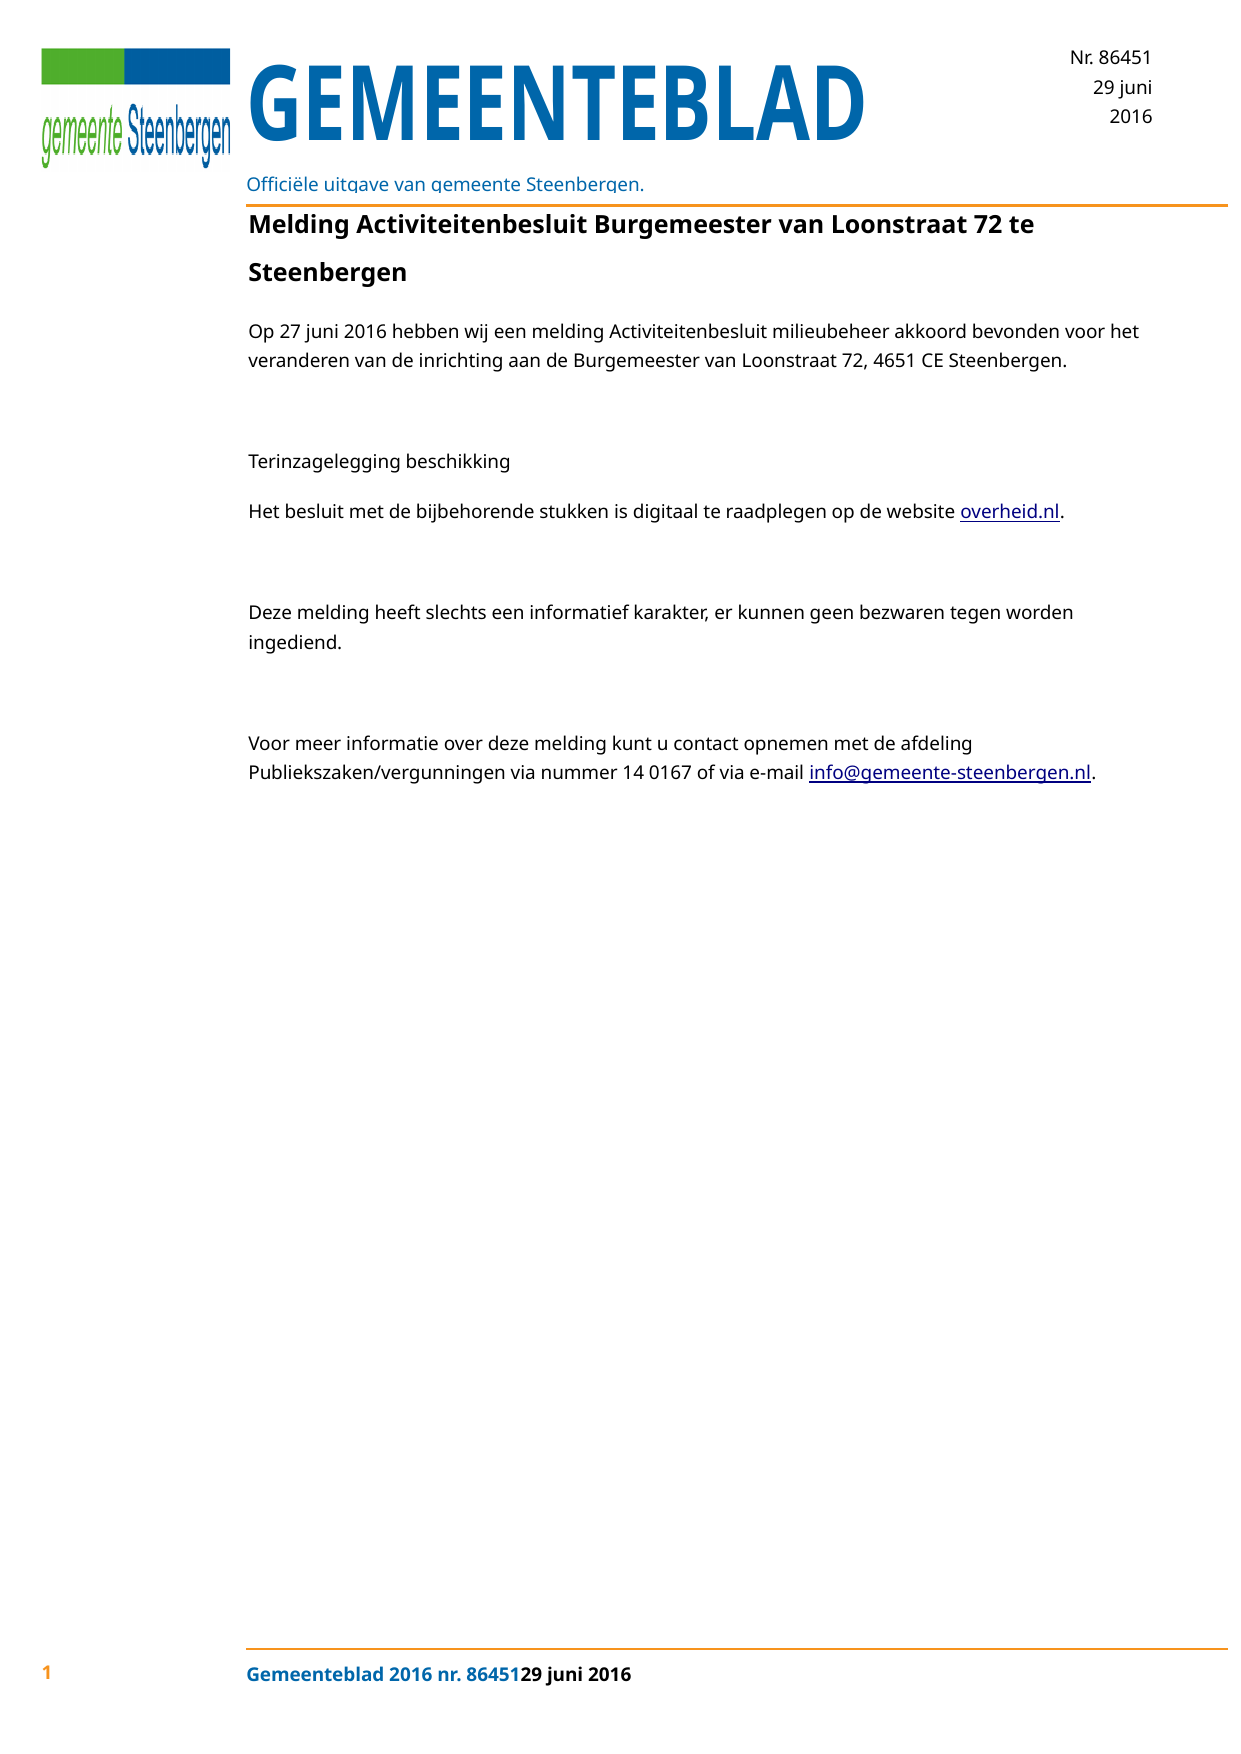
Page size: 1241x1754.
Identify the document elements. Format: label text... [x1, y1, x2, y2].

text Deze melding heeft slechts een informatief karakter, er kunnen geen bezwaren tegen worden ingediend. [248, 599, 1152, 655]
text Op 27 juni 2016 hebben wij een melding Activiteitenbesluit milieubeheer akkoord bevonden voor het veranderen van de inrichting aan de Burgemeester van Loonstraat 72, 4651 CE Steenbergen. [248, 318, 1152, 373]
text Voor meer informatie over deze melding kunt u contact opnemen met de afdeling Publiekszaken/vergunningen via nummer 14 0167 of via e-mail info@gemeente-steenbergen.nl. [248, 730, 1152, 785]
picture [41, 47, 231, 172]
text Het besluit met de bijbehorende stukken is digitaal te raadplegen op de website overheid.nl. [248, 499, 1152, 524]
text Melding Activiteitenbesluit Burgemeester van Loonstraat 72 te Steenbergen [248, 207, 1152, 288]
text Terinzagelegging beschikking [248, 448, 1152, 474]
